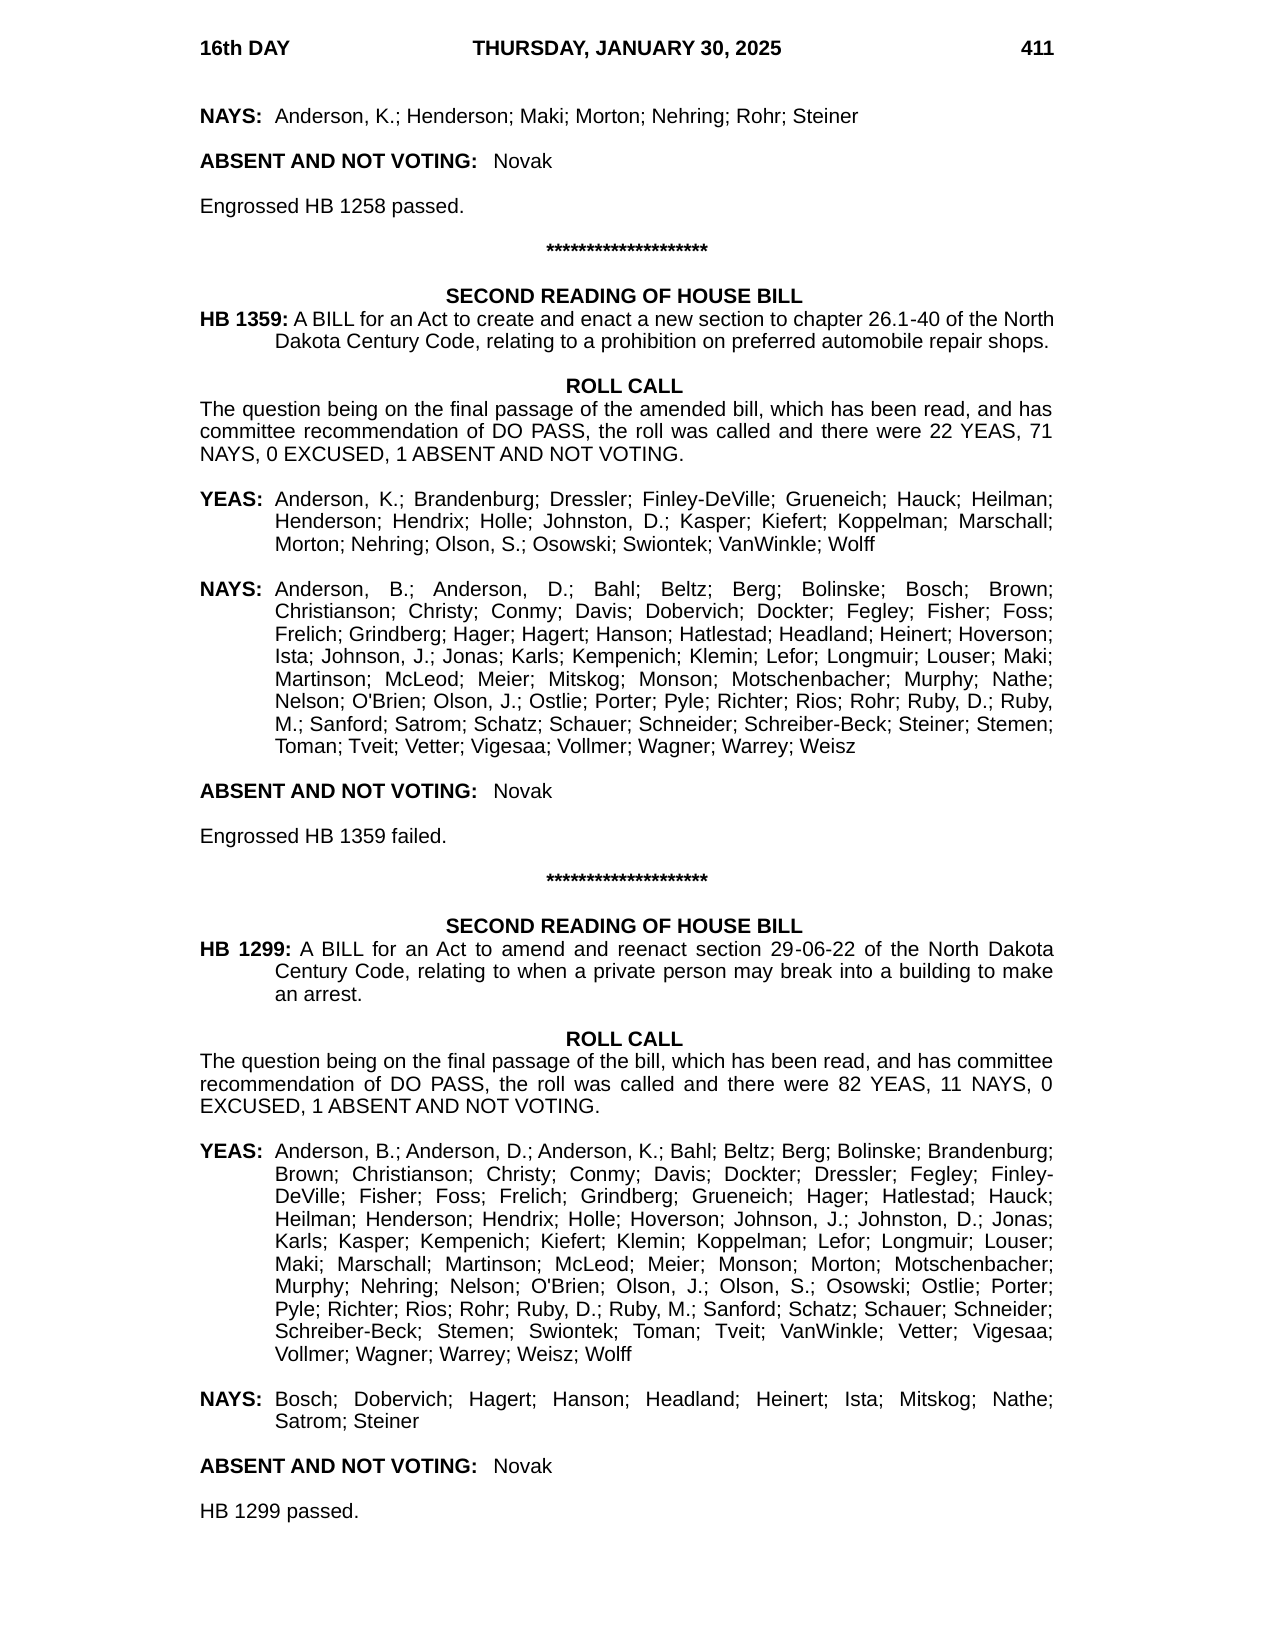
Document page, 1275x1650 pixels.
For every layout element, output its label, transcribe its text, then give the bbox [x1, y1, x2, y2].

title NAYS: Bosch; Dobervich; Hagert; Hanson; Headland; Heinert; Ista; Mitskog; Nathe; Satrom; Steiner [199, 1388, 1054, 1433]
text ROLL CALL [199, 376, 1054, 398]
text ROLL CALL [199, 1028, 1054, 1051]
title ABSENT AND NOT VOTING: Novak [199, 1456, 1054, 1478]
title HB 1299: A BILL for an Act to amend and reenact section 29‑06‑22 of the North Dakota Century Code, relating to when a private person may break into a building to make an arrest. [199, 938, 1054, 1006]
title YEAS: Anderson, B.; Anderson, D.; Anderson, K.; Bahl; Beltz; Berg; Bolinske; Brandenburg; Brown; Christianson; Christy; Conmy; Davis; Dockter; Dressler; Fegley; Finley-DeVille; Fisher; Foss; Frelich; Grindberg; Grueneich; Hager; Hatlestad; Hauck; Heilman; Henderson; Hendrix; Holle; Hoverson; Johnson, J.; Johnston, D.; Jonas; Karls; Kasper; Kempenich; Kiefert; Klemin; Koppelman; Lefor; Longmuir; Louser; Maki; Marschall; Martinson; McLeod; Meier; Monson; Morton; Motschenbacher; Murphy; Nehring; Nelson; O'Brien; Olson, J.; Olson, S.; Osowski; Ostlie; Porter; Pyle; Richter; Rios; Rohr; Ruby, D.; Ruby, M.; Sanford; Schatz; Schauer; Schneider; Schreiber-Beck; Stemen; Swiontek; Toman; Tveit; VanWinkle; Vetter; Vigesaa; Vollmer; Wagner; Warrey; Weisz; Wolff [199, 1141, 1054, 1366]
title NAYS: Anderson, B.; Anderson, D.; Bahl; Beltz; Berg; Bolinske; Bosch; Brown; Christianson; Christy; Conmy; Davis; Dobervich; Dockter; Fegley; Fisher; Foss; Frelich; Grindberg; Hager; Hagert; Hanson; Hatlestad; Headland; Heinert; Hoverson; Ista; Johnson, J.; Jonas; Karls; Kempenich; Klemin; Lefor; Longmuir; Louser; Maki; Martinson; McLeod; Meier; Mitskog; Monson; Motschenbacher; Murphy; Nathe; Nelson; O'Brien; Olson, J.; Ostlie; Porter; Pyle; Richter; Rios; Rohr; Ruby, D.; Ruby, M.; Sanford; Satrom; Schatz; Schauer; Schneider; Schreiber-Beck; Steiner; Stemen; Toman; Tveit; Vetter; Vigesaa; Vollmer; Wagner; Warrey; Weisz [199, 578, 1054, 758]
title ABSENT AND NOT VOTING: Novak [199, 781, 1054, 803]
text SECOND READING OF HOUSE BILL [199, 286, 1054, 308]
title HB 1359: A BILL for an Act to create and enact a new section to chapter 26.1‑40 of the North Dakota Century Code, relating to a prohibition on preferred automobile repair shops. [199, 308, 1054, 353]
text The question being on the final passage of the bill, which has been read, and has committee recommendation of DO PASS, the roll was called and there were 82 YEAS, 11 NAYS, 0 EXCUSED, 1 ABSENT AND NOT VOTING. [199, 1051, 1054, 1118]
title ABSENT AND NOT VOTING: Novak [199, 151, 1054, 173]
text Engrossed HB 1359 failed. [199, 826, 1054, 848]
title NAYS: Anderson, K.; Henderson; Maki; Morton; Nehring; Rohr; Steiner [199, 106, 1054, 128]
text The question being on the final passage of the amended bill, which has been read, and has committee recommendation of DO PASS, the roll was called and there were 22 YEAS, 71 NAYS, 0 EXCUSED, 1 ABSENT AND NOT VOTING. [199, 398, 1054, 466]
subtitle Page 411 [9, 9, 109, 33]
title YEAS: Anderson, K.; Brandenburg; Dressler; Finley-DeVille; Grueneich; Hauck; Heilman; Henderson; Hendrix; Holle; Johnston, D.; Kasper; Kiefert; Koppelman; Marschall; Morton; Nehring; Olson, S.; Osowski; Swiontek; VanWinkle; Wolff [199, 488, 1054, 556]
text ******************** [199, 871, 1054, 893]
text SECOND READING OF HOUSE BILL [199, 916, 1054, 938]
text ******************** [199, 241, 1054, 263]
text Engrossed HB 1258 passed. [199, 196, 1054, 218]
text HB 1299 passed. [199, 1501, 1054, 1523]
text [0, 0, 118, 42]
